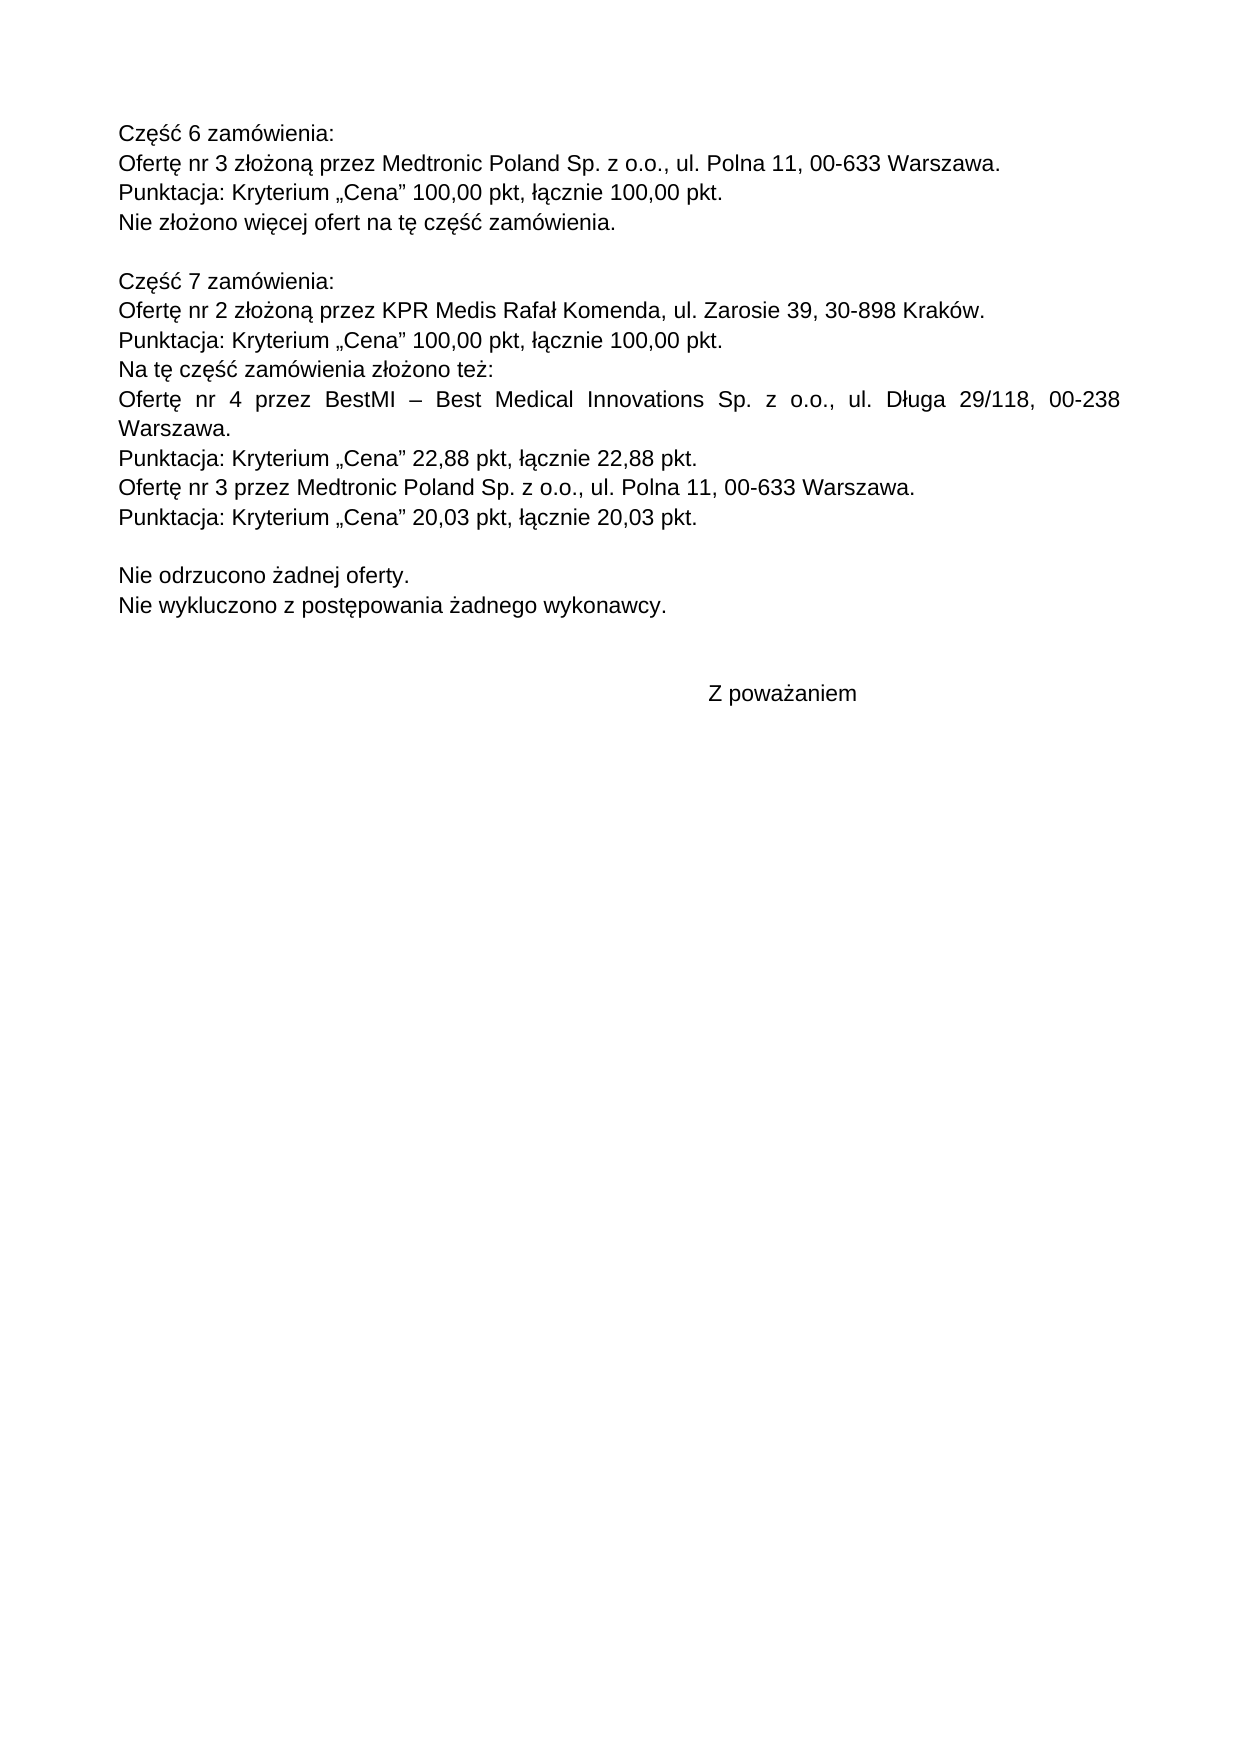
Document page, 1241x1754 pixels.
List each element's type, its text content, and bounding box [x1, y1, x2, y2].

text Punktacja: Kryterium „Cena” 22,88 pkt, łącznie 22,88 pkt. [118, 442, 1122, 472]
text Nie odrzucono żadnej oferty. [118, 560, 1122, 590]
text Ofertę nr 3 złożoną przez Medtronic Poland Sp. z o.o., ul. Polna 11, 00-633 Warszawa. [118, 148, 1122, 177]
text Ofertę nr 2 złożoną przez KPR Medis Rafał Komenda, ul. Zarosie 39, 30-898 Kraków. [118, 295, 1122, 324]
text Z poważaniem [118, 678, 1122, 708]
text Ofertę nr 3 przez Medtronic Poland Sp. z o.o., ul. Polna 11, 00-633 Warszawa. [118, 472, 1122, 501]
text Część 7 zamówienia: [118, 266, 1122, 295]
text Ofertę nr 4 przez BestMI – Best Medical Innovations Sp. z o.o., ul. Długa 29/118, 00-238 Warszawa. [118, 383, 1122, 442]
text Punktacja: Kryterium „Cena” 20,03 pkt, łącznie 20,03 pkt. [118, 501, 1122, 531]
text Nie złożono więcej ofert na tę część zamówienia. [118, 207, 1122, 236]
text Punktacja: Kryterium „Cena” 100,00 pkt, łącznie 100,00 pkt. [118, 177, 1122, 207]
text Na tę część zamówienia złożono też: [118, 354, 1122, 383]
text Nie wykluczono z postępowania żadnego wykonawcy. [118, 590, 1122, 619]
text Część 6 zamówienia: [118, 118, 1122, 148]
text Punktacja: Kryterium „Cena” 100,00 pkt, łącznie 100,00 pkt. [118, 324, 1122, 354]
